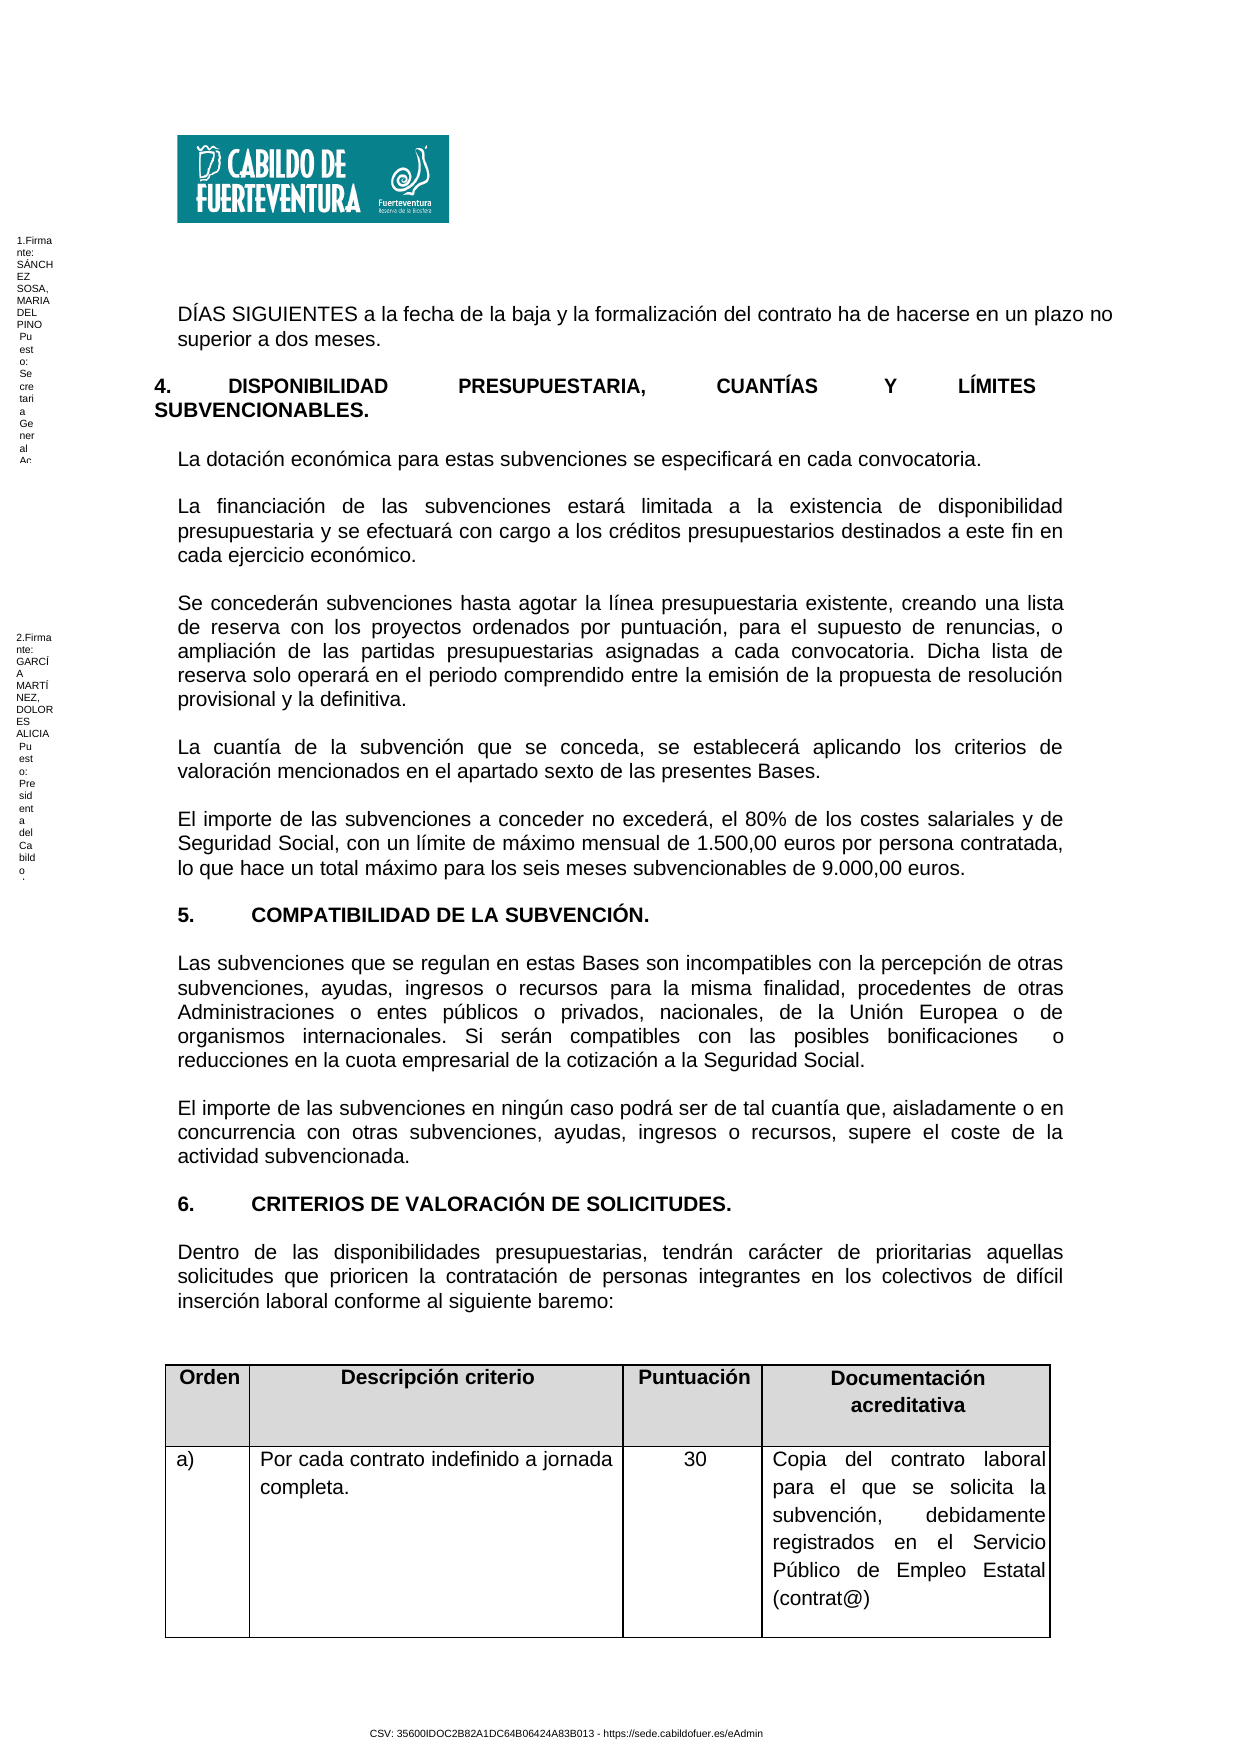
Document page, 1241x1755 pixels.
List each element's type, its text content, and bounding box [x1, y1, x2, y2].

text La financiación de las subvenciones estará limitada a la existencia de disponibilidad presupuestaria y se efectuará con cargo a los créditos presupuestarios destinados a este fin en cada ejercicio económico. [177, 494, 1064, 567]
text 2.Firmante: GARCÍA MARTÍNEZ, DOLORES ALICIA [16, 632, 53, 740]
text Dentro de las disponibilidades presupuestarias, tendrán carácter de prioritarias aquellas solicitudes que prioricen la contratación de personas integrantes en los colectivos de difícil inserción laboral conforme al siguiente baremo: [177, 1240, 1064, 1312]
text Puesto: Secretaria General Acctal. del Pleno Fecha Firma: 26/05/2025 09:22:21 [19, 331, 37, 463]
table_cell a) [166, 1447, 249, 1637]
text El importe de las subvenciones en ningún caso podrá ser de tal cuantía que, aisladamente o en concurrencia con otras subvenciones, ayudas, ingresos o recursos, supere el coste de la actividad subvencionada. [177, 1096, 1064, 1168]
text El importe de las subvenciones a conceder no excederá, el 80% de los costes salariales y de Seguridad Social, con un límite de máximo mensual de 1.500,00 euros por persona contratada, lo que hace un total máximo para los seis meses subvencionables de 9.000,00 euros. [177, 807, 1064, 879]
list CRITERIOS DE VALORACIÓN DE SOLICITUDES. [177, 1192, 1241, 1216]
text 1.Firmante: SÁNCHEZ SOSA,MARIA DEL PINO [17, 234, 54, 330]
table_cell Por cada contrato indefinido a jornada completa. [250, 1447, 622, 1637]
text Puesto: Presidenta del Cabildo de Fuerteventura Fecha Firma: 26/05/2025 13:34:51 [19, 740, 36, 879]
text DÍAS SIGUIENTES a la fecha de la baja y la formalización del contrato ha de hacerse en un plazo no superior a dos meses. [177, 302, 1123, 350]
table_header Documentación acreditativa [763, 1366, 1049, 1446]
list DISPONIBILIDAD PRESUPUESTARIA, CUANTÍAS Y LÍMITES SUBVENCIONABLES. [154, 374, 1064, 422]
table_header Descripción criterio [250, 1366, 622, 1446]
table_cell 30 [624, 1447, 761, 1637]
list COMPATIBILIDAD DE LA SUBVENCIÓN. [177, 903, 1241, 927]
table_cell Copia del contrato laboral para el que se solicita la subvención, debidamente registrados en el Servicio Público de Empleo Estatal (contrat@) [763, 1447, 1049, 1637]
table_header Puntuación [624, 1366, 761, 1446]
text Las subvenciones que se regulan en estas Bases son incompatibles con la percepción de otras subvenciones, ayudas, ingresos o recursos para la misma finalidad, procedentes de otras Administraciones o entes públicos o privados, nacionales, de la Unión Europea o de organismos internacionales. Si serán compatibles con las posibles bonificaciones o reducciones en la cuota empresarial de la cotización a la Seguridad Social. [177, 951, 1064, 1072]
text Se concederán subvenciones hasta agotar la línea presupuestaria existente, creando una lista de reserva con los proyectos ordenados por puntuación, para el supuesto de renuncias, o ampliación de las partidas presupuestarias asignadas a cada convocatoria. Dicha lista de reserva solo operará en el periodo comprendido entre la emisión de la propuesta de resolución provisional y la definitiva. [177, 590, 1064, 711]
text La dotación económica para estas subvenciones se especificará en cada convocatoria. [177, 446, 1241, 470]
table_header Orden [166, 1366, 249, 1446]
text La cuantía de la subvención que se conceda, se establecerá aplicando los criterios de valoración mencionados en el apartado sexto de las presentes Bases. [177, 735, 1064, 783]
